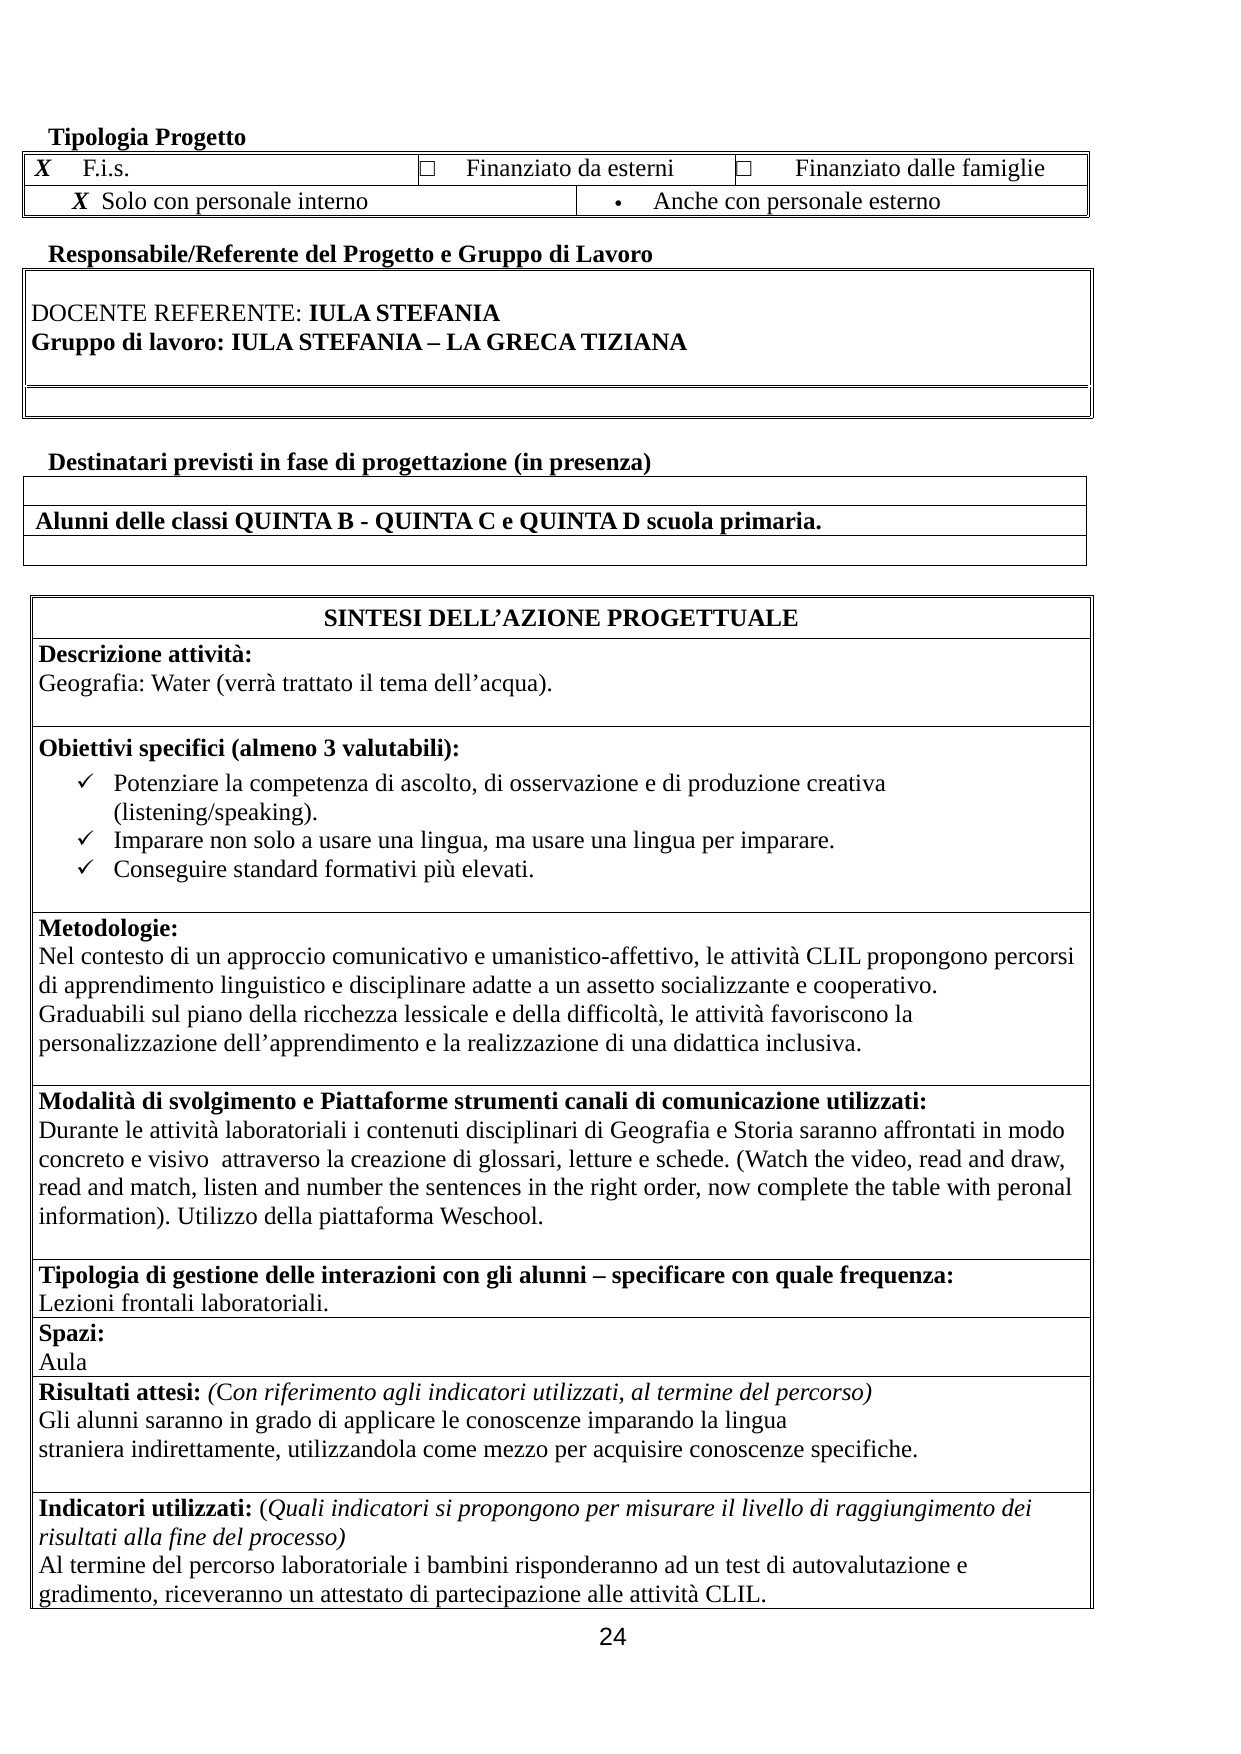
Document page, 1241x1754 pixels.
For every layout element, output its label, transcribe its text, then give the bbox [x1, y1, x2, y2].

table_header DOCENTE REFERENTE: IULA STEFANIA Gruppo di lavoro: IULA STEFANIA – LA GRECA TIZIANA [26, 271, 1090, 385]
table_cell Indicatori utilizzati: (Quali indicatori si propongono per misurare il livello di raggiungimento dei risultati alla fine del processo) Al termine del percorso laboratoriale i bambini risponderanno ad un test di autovalutazione e gradimento, riceveranno un attestato di partecipazione alle attività CLIL. [33, 1493, 1090, 1608]
table_header X F.i.s. [25, 155, 418, 185]
table_header [24, 477, 1086, 505]
table_header □ Finanziato dalle famiglie [736, 155, 1087, 185]
table_cell Obiettivi specifici (almeno 3 valutabili): Potenziare la competenza di ascolto, di osservazione e di produzione creativa (listening/speaking). Imparare non solo a usare una lingua, ma usare una lingua per imparare. Conseguire standard formativi più elevati. [33, 727, 1090, 912]
table_cell [24, 385, 1091, 416]
table_cell Tipologia di gestione delle interazioni con gli alunni – specificare con quale frequenza: Lezioni frontali laboratoriali. [33, 1260, 1090, 1317]
table_cell [24, 536, 1086, 565]
table_cell Metodologie: Nel contesto di un approccio comunicativo e umanistico-affettivo, le attività CLIL propongono percorsi di apprendimento linguistico e disciplinare adatte a un assetto socializzante e cooperativo. Graduabili sul piano della ricchezza lessicale e della difficoltà, le attività favoriscono la personalizzazione dell’apprendimento e la realizzazione di una didattica inclusiva. [33, 913, 1090, 1085]
table_header □ Finanziato da esterni [419, 155, 735, 185]
table_cell Risultati attesi: (Con riferimento agli indicatori utilizzati, al termine del percorso) Gli alunni saranno in grado di applicare le conoscenze imparando la lingua straniera indirettamente, utilizzandola come mezzo per acquisire conoscenze specifiche. [33, 1377, 1090, 1492]
table_cell Alunni delle classi QUINTA B - QUINTA C e QUINTA D scuola primaria. [24, 506, 1086, 535]
table_cell X Solo con personale interno [25, 186, 576, 215]
text Responsabile/Referente del Progetto e Gruppo di Lavoro [48, 239, 1178, 267]
table_cell Modalità di svolgimento e Piattaforme strumenti canali di comunicazione utilizzati: Durante le attività laboratoriali i contenuti disciplinari di Geografia e Storia saranno affrontati in modo concreto e visivo attraverso la creazione di glossari, letture e schede. (Watch the video, read and draw, read and match, listen and number the sentences in the right order, now complete the table with peronal information). Utilizzo della piattaforma Weschool. [33, 1086, 1090, 1259]
text Tipologia Progetto [48, 122, 1178, 151]
table_cell Descrizione attività: Geografia: Water (verrà trattato il tema dell’acqua). [33, 639, 1090, 726]
table_cell Spazi: Aula [33, 1318, 1090, 1376]
table_cell Anche con personale esterno [577, 186, 1087, 215]
text Destinatari previsti in fase di progettazione (in presenza) [48, 447, 1178, 476]
table_header SINTESI DELL’AZIONE PROGETTUALE [33, 598, 1090, 638]
